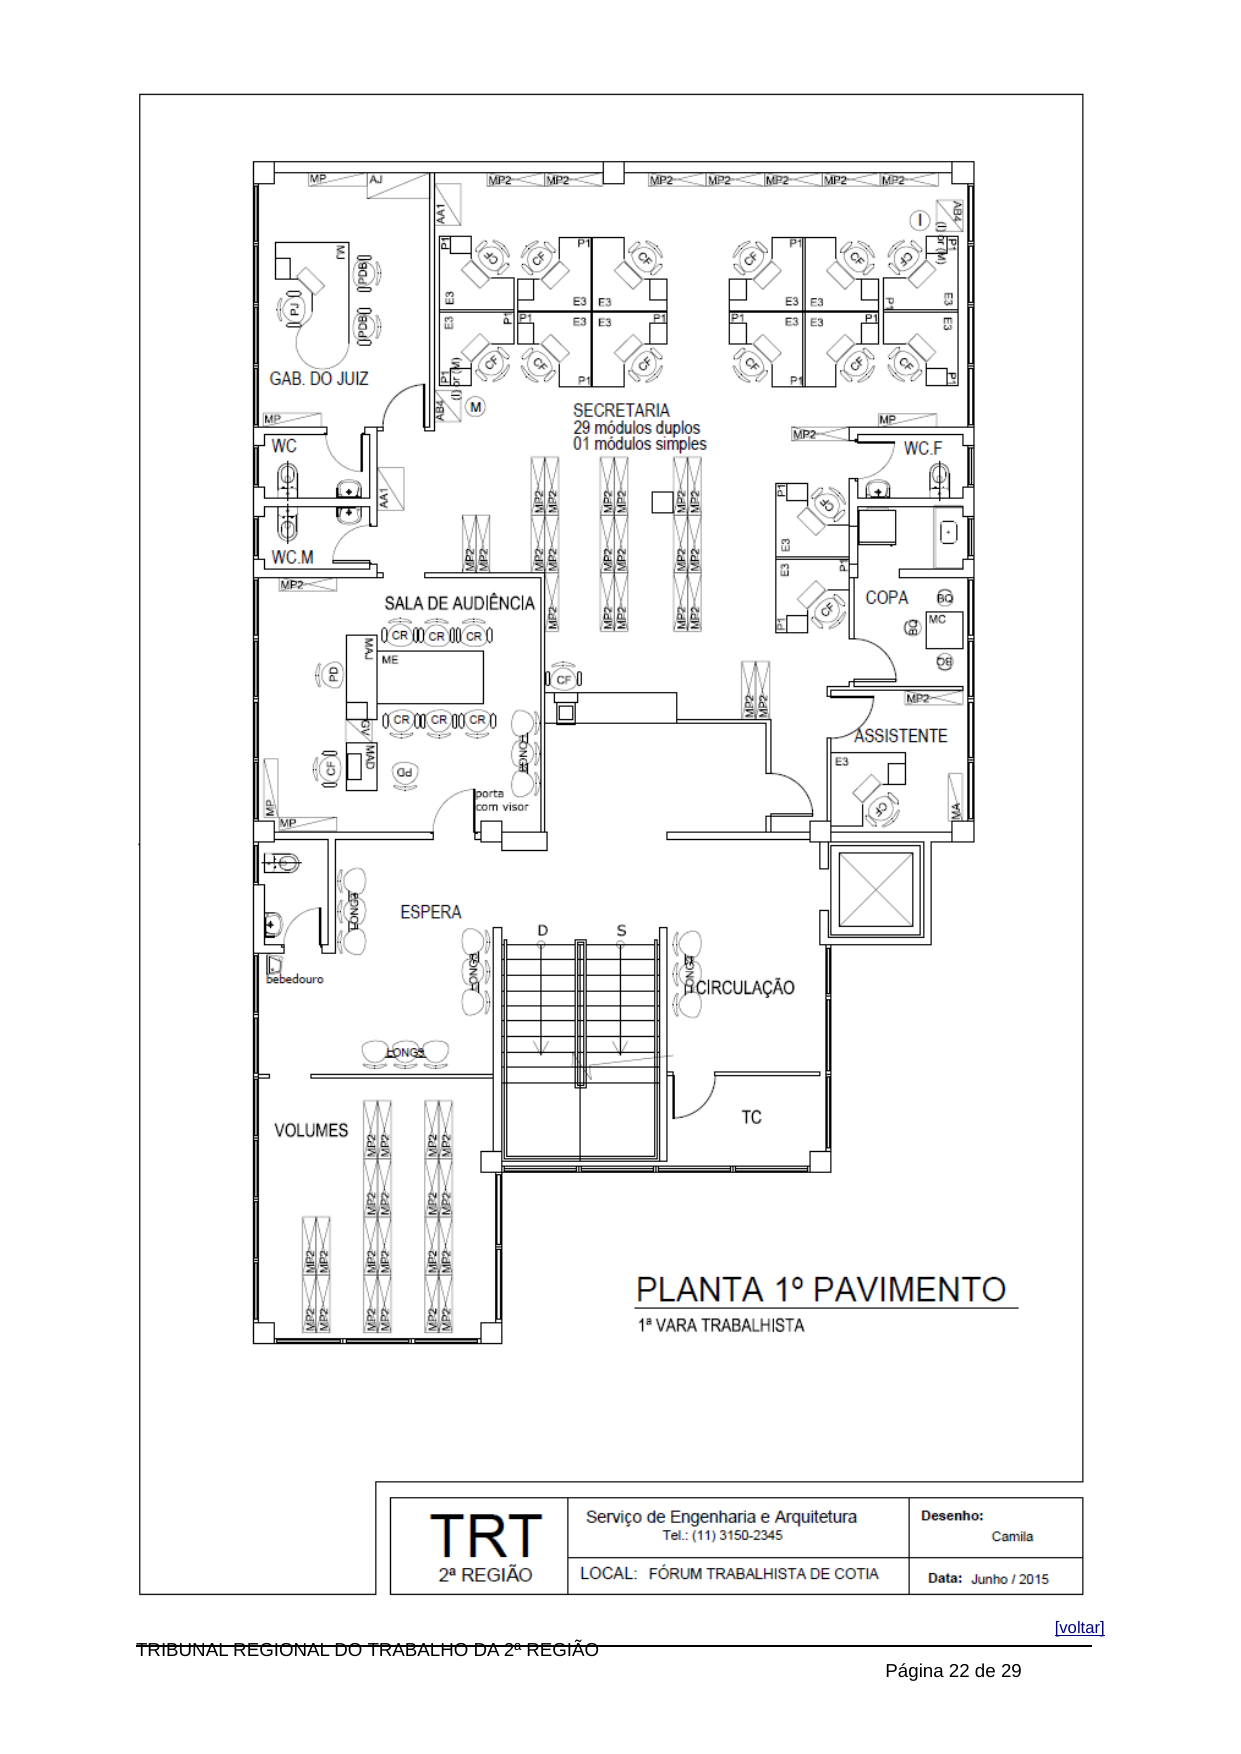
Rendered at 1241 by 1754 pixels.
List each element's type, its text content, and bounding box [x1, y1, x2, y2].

text h [1086, 104, 1104, 132]
text [voltar] [136, 1618, 1104, 1637]
picture [138, 89, 1086, 1600]
